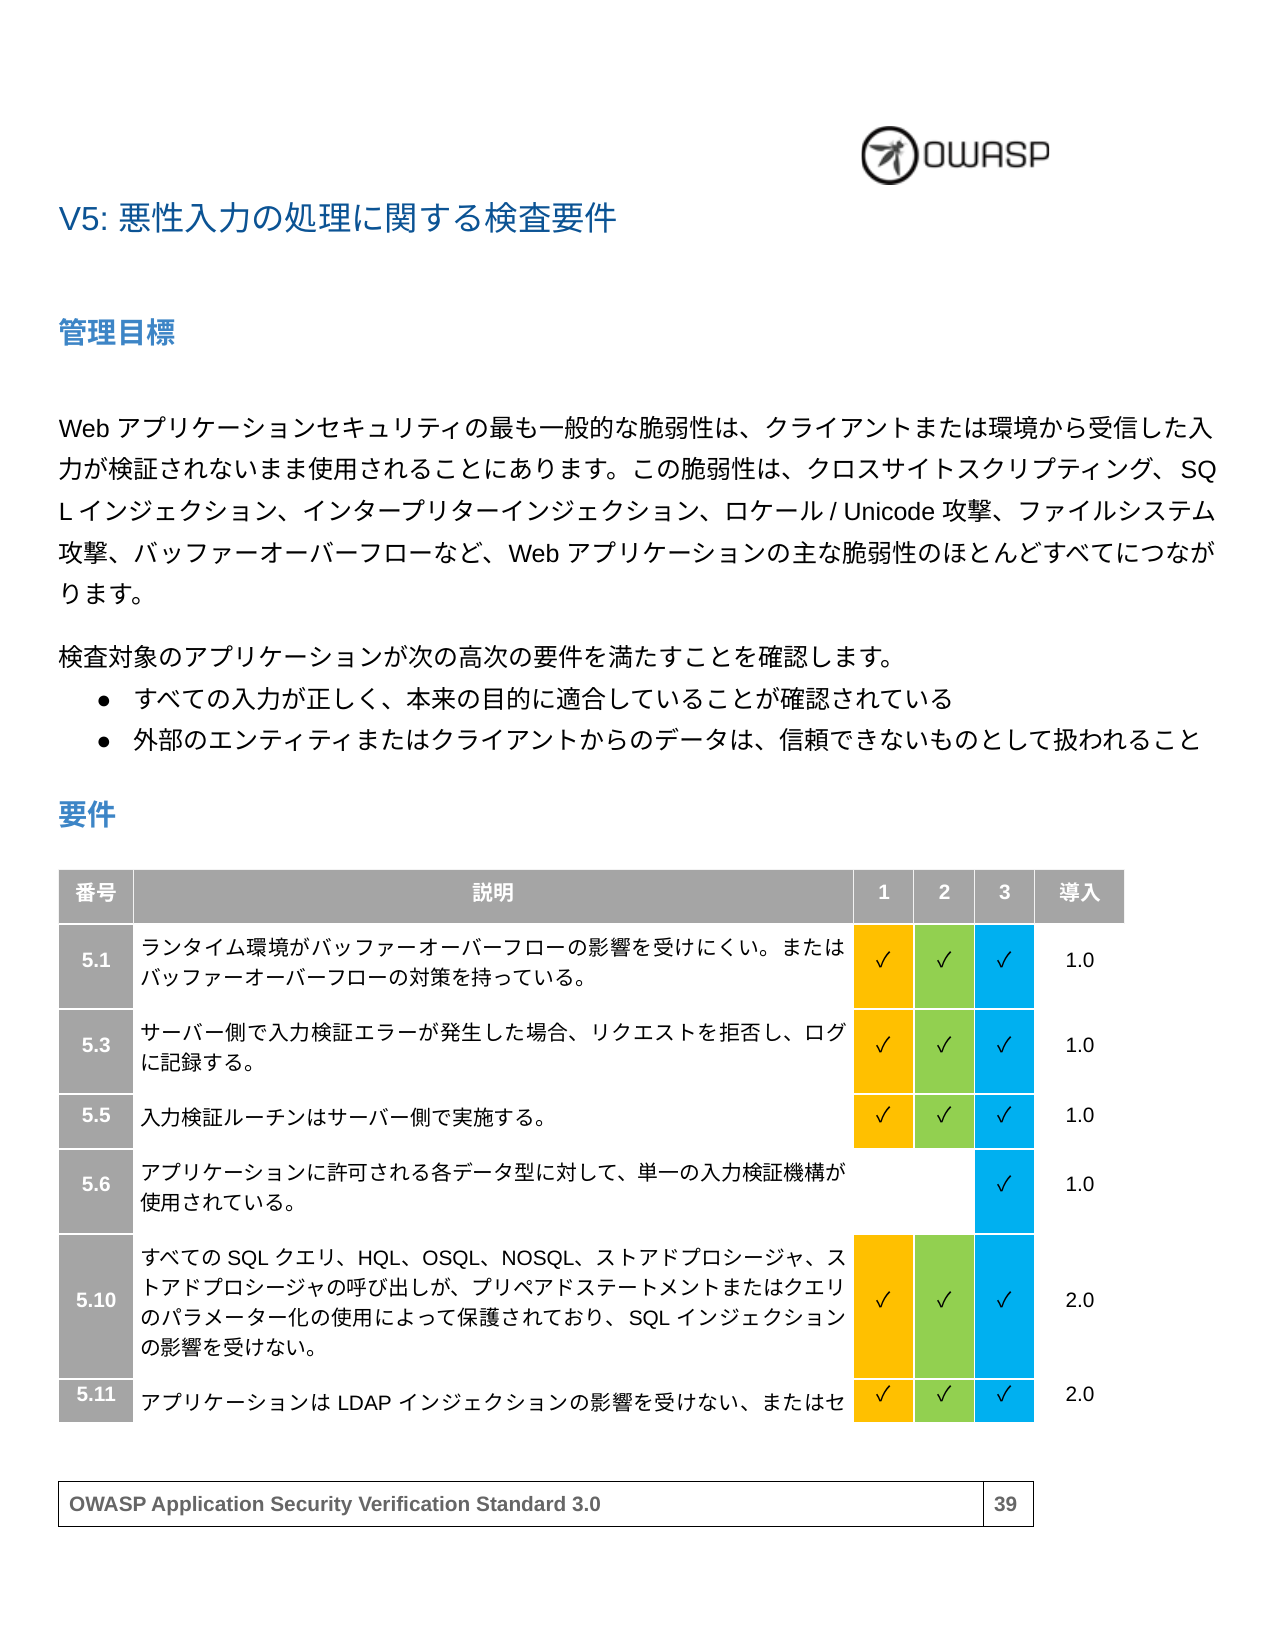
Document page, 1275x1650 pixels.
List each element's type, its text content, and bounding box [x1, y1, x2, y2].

table_cell ✓ [915, 925, 974, 1008]
table_cell ✓ [854, 1010, 913, 1093]
table_cell ✓ [975, 1010, 1034, 1093]
table_header 説明 [134, 870, 853, 923]
list 外部のエンティティまたはクライアントからのデータは、信頼できないものとして扱われること [96, 721, 1216, 757]
text 検査対象のアプリケーションが次の高次の要件を満たすことを確認します。 [58, 637, 1216, 674]
subtitle V5: 悪性入力の処理に関する検査要件 [58, 183, 1216, 240]
table_cell ✓ [854, 925, 913, 1008]
table_cell [854, 1150, 913, 1233]
table_cell 5.5 [59, 1095, 133, 1148]
subtitle 管理目標 [58, 310, 1216, 352]
table_cell ✓ [854, 1095, 913, 1148]
table_header 1 [854, 870, 913, 923]
text Web アプリケーションセキュリティの最も一般的な脆弱性は、クライアントまたは環境から受信した入力が検証されないまま使用されることにあります。この脆弱性は、クロスサイトスクリプティング、SQL インジェクション、インタープリターインジェクション、ロケール / Unicode 攻撃、ファイルシステム攻撃、バッファーオーバーフローなど、Web アプリケーションの主な脆弱性のほとんどすべてにつながります。 [58, 408, 1216, 611]
table_cell 5.1 [59, 925, 133, 1008]
table_cell 2.0 [1036, 1380, 1124, 1422]
table_cell 1.0 [1036, 1150, 1124, 1233]
table_header 導入 [1035, 870, 1124, 923]
table_cell ✓ [915, 1010, 974, 1093]
table_cell 入力検証ルーチンはサーバー側で実施する。 [134, 1095, 853, 1148]
table_cell ✓ [975, 1380, 1034, 1422]
list すべての入力が正しく、本来の目的に適合していることが確認されている [96, 679, 1216, 715]
table_cell アプリケーションは LDAP インジェクションの影響を受けない、またはセ [134, 1380, 853, 1422]
table_cell ✓ [854, 1380, 913, 1422]
table_cell [915, 1150, 974, 1233]
table_cell ✓ [975, 1235, 1034, 1378]
table_cell サーバー側で入力検証エラーが発生した場合、リクエストを拒否し、ログに記録する。 [134, 1010, 853, 1093]
table_cell ✓ [915, 1235, 974, 1378]
table_cell 5.10 [59, 1235, 133, 1378]
table_cell ✓ [915, 1095, 974, 1148]
table_header 番号 [59, 870, 133, 923]
table_cell 5.3 [59, 1010, 133, 1093]
table_cell すべての SQL クエリ、HQL、OSQL、NOSQL、ストアドプロシージャ、ストアドプロシージャの呼び出しが、プリペアドステートメントまたはクエリのパラメーター化の使用によって保護されており、SQL インジェクションの影響を受けない。 [134, 1235, 853, 1378]
table_cell 1.0 [1036, 1095, 1124, 1148]
table_cell アプリケーションに許可される各データ型に対して、単一の入力検証機構が使用されている。 [134, 1150, 853, 1233]
table_cell 5.6 [59, 1150, 133, 1233]
table_cell 2.0 [1036, 1235, 1124, 1378]
table_cell ✓ [975, 925, 1034, 1008]
table_cell ✓ [915, 1380, 974, 1422]
table_cell 1.0 [1036, 925, 1124, 1008]
table_cell ランタイム環境がバッファーオーバーフローの影響を受けにくい。またはバッファーオーバーフローの対策を持っている。 [134, 925, 853, 1008]
table_header 2 [914, 870, 974, 923]
table_cell ✓ [975, 1095, 1034, 1148]
subtitle 要件 [58, 792, 1216, 834]
table_cell 5.11 [59, 1380, 133, 1422]
table_cell ✓ [854, 1235, 913, 1378]
picture [861, 126, 1050, 185]
table_cell ✓ [975, 1150, 1034, 1233]
table_cell 1.0 [1036, 1010, 1124, 1093]
table_header 3 [975, 870, 1034, 923]
